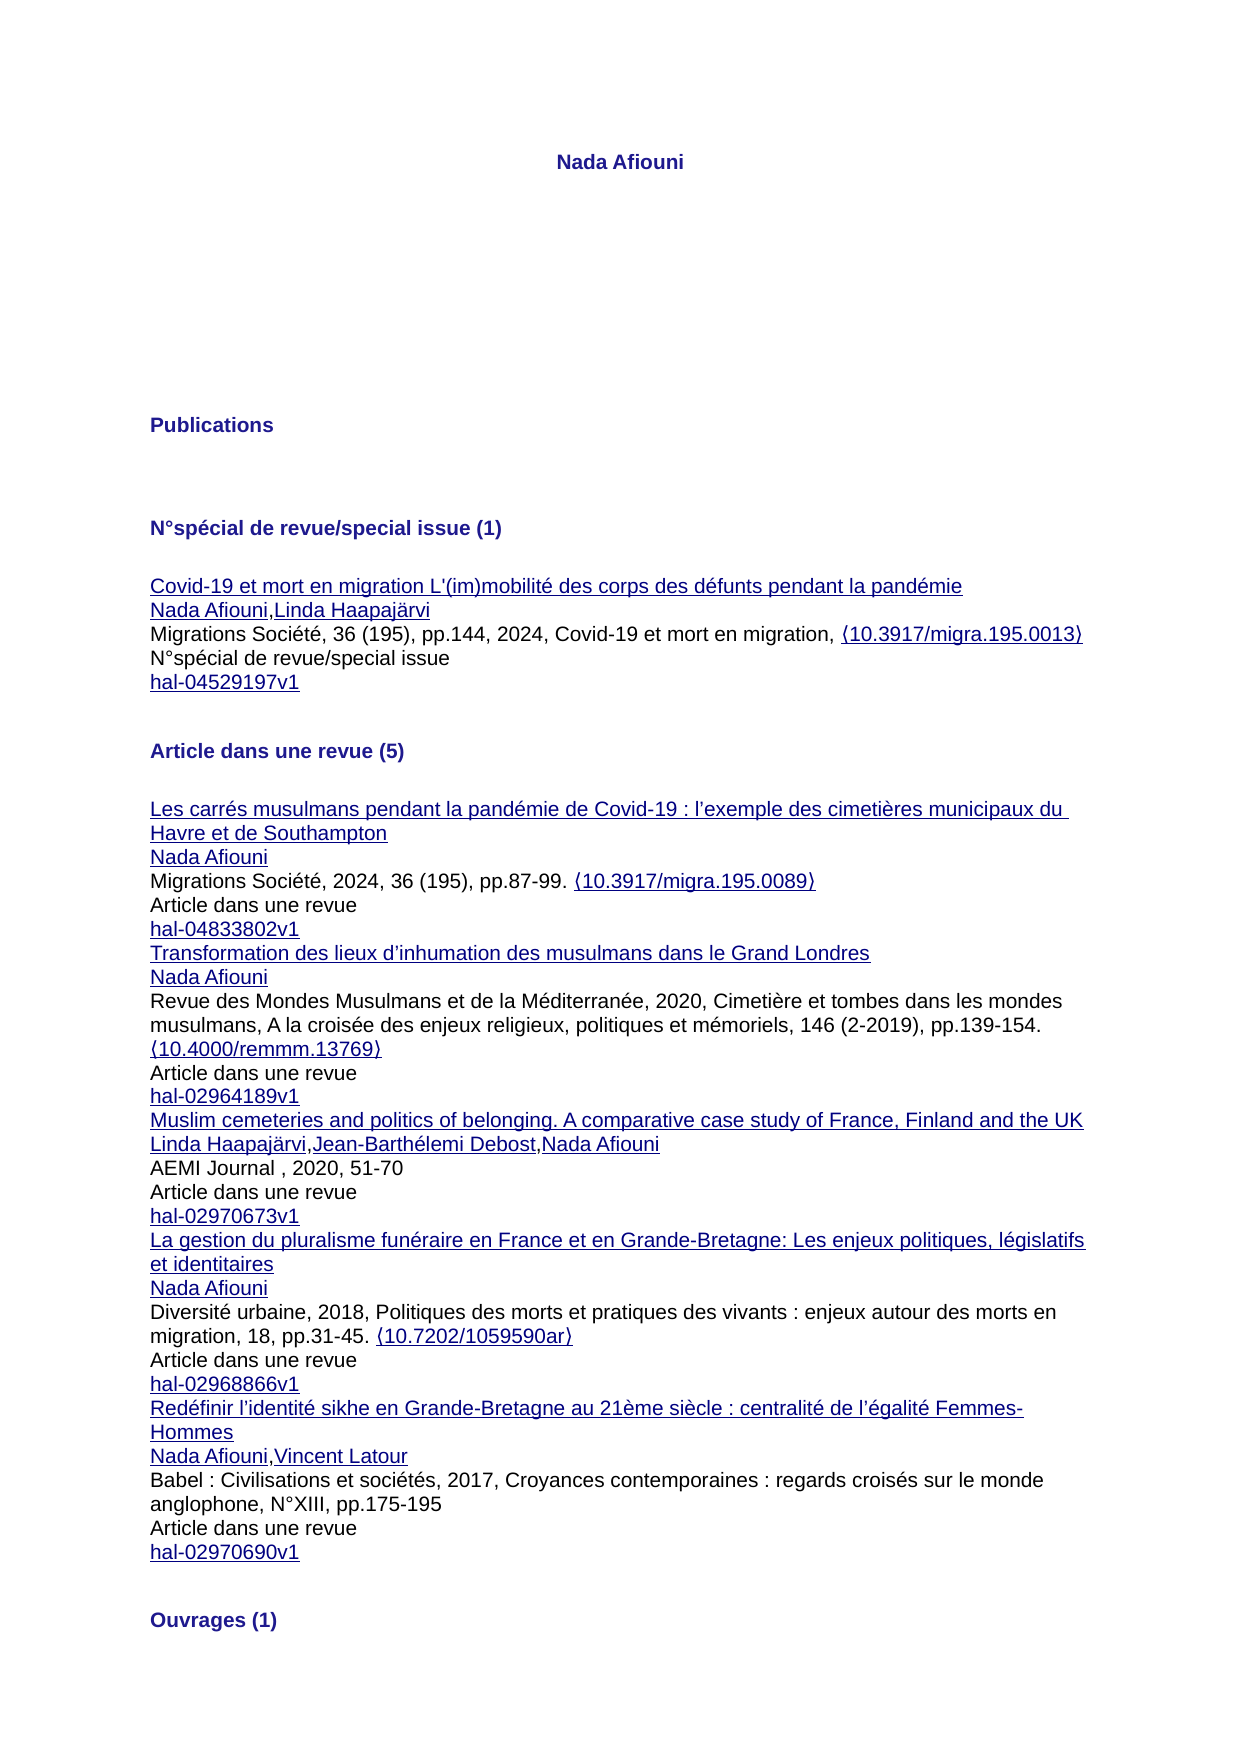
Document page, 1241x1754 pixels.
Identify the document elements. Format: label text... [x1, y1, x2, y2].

table_cell Transformation des lieux d’inhumation des musulmans dans le Grand Londres Nada Afiouni Revue des Mondes Musulmans et de la Méditerranée, 2020, Cimetière et tombes dans les mondes musulmans, A la croisée des enjeux religieux, politiques et mémoriels, 146 (2-2019), pp.139-154. ⟨10.4000/remmm.13769⟩ Article dans une revue hal-02964189v1 [150, 941, 1090, 1108]
subtitle Ouvrages (1) [150, 1608, 1090, 1632]
subtitle Publications [150, 412, 1090, 436]
table_header Les carrés musulmans pendant la pandémie de Covid-19 : l’exemple des cimetières municipaux du Havre et de Southampton Nada Afiouni Migrations Société, 2024, 36 (195), pp.87-99. ⟨10.3917/migra.195.0089⟩ Article dans une revue hal-04833802v1 [150, 797, 1090, 941]
table_header Covid-19 et mort en migration L'(im)mobilité des corps des défunts pendant la pandémie Nada Afiouni,Linda Haapajärvi Migrations Société, 36 (195), pp.144, 2024, Covid-19 et mort en migration, ⟨10.3917/migra.195.0013⟩ N°spécial de revue/special issue hal-04529197v1 [150, 574, 1090, 694]
table_cell La gestion du pluralisme funéraire en France et en Grande-Bretagne: Les enjeux politiques, législatifs et identitaires Nada Afiouni Diversité urbaine, 2018, Politiques des morts et pratiques des vivants : enjeux autour des morts en migration, 18, pp.31-45. ⟨10.7202/1059590ar⟩ Article dans une revue hal-02968866v1 [150, 1228, 1090, 1396]
subtitle Article dans une revue (5) [150, 738, 1090, 762]
subtitle N°spécial de revue/special issue (1) [150, 516, 1090, 539]
table_cell Redéfinir l’identité sikhe en Grande-Bretagne au 21ème siècle : centralité de l’égalité Femmes-Hommes Nada Afiouni,Vincent Latour Babel : Civilisations et sociétés, 2017, Croyances contemporaines : regards croisés sur le monde anglophone, N°XIII, pp.175-195 Article dans une revue hal-02970690v1 [150, 1396, 1090, 1563]
table_cell Muslim cemeteries and politics of belonging. A comparative case study of France, Finland and the UK Linda Haapajärvi,Jean-Barthélemi Debost,Nada Afiouni AEMI Journal , 2020, 51-70 Article dans une revue hal-02970673v1 [150, 1108, 1090, 1228]
subtitle Nada Afiouni [150, 150, 1090, 174]
